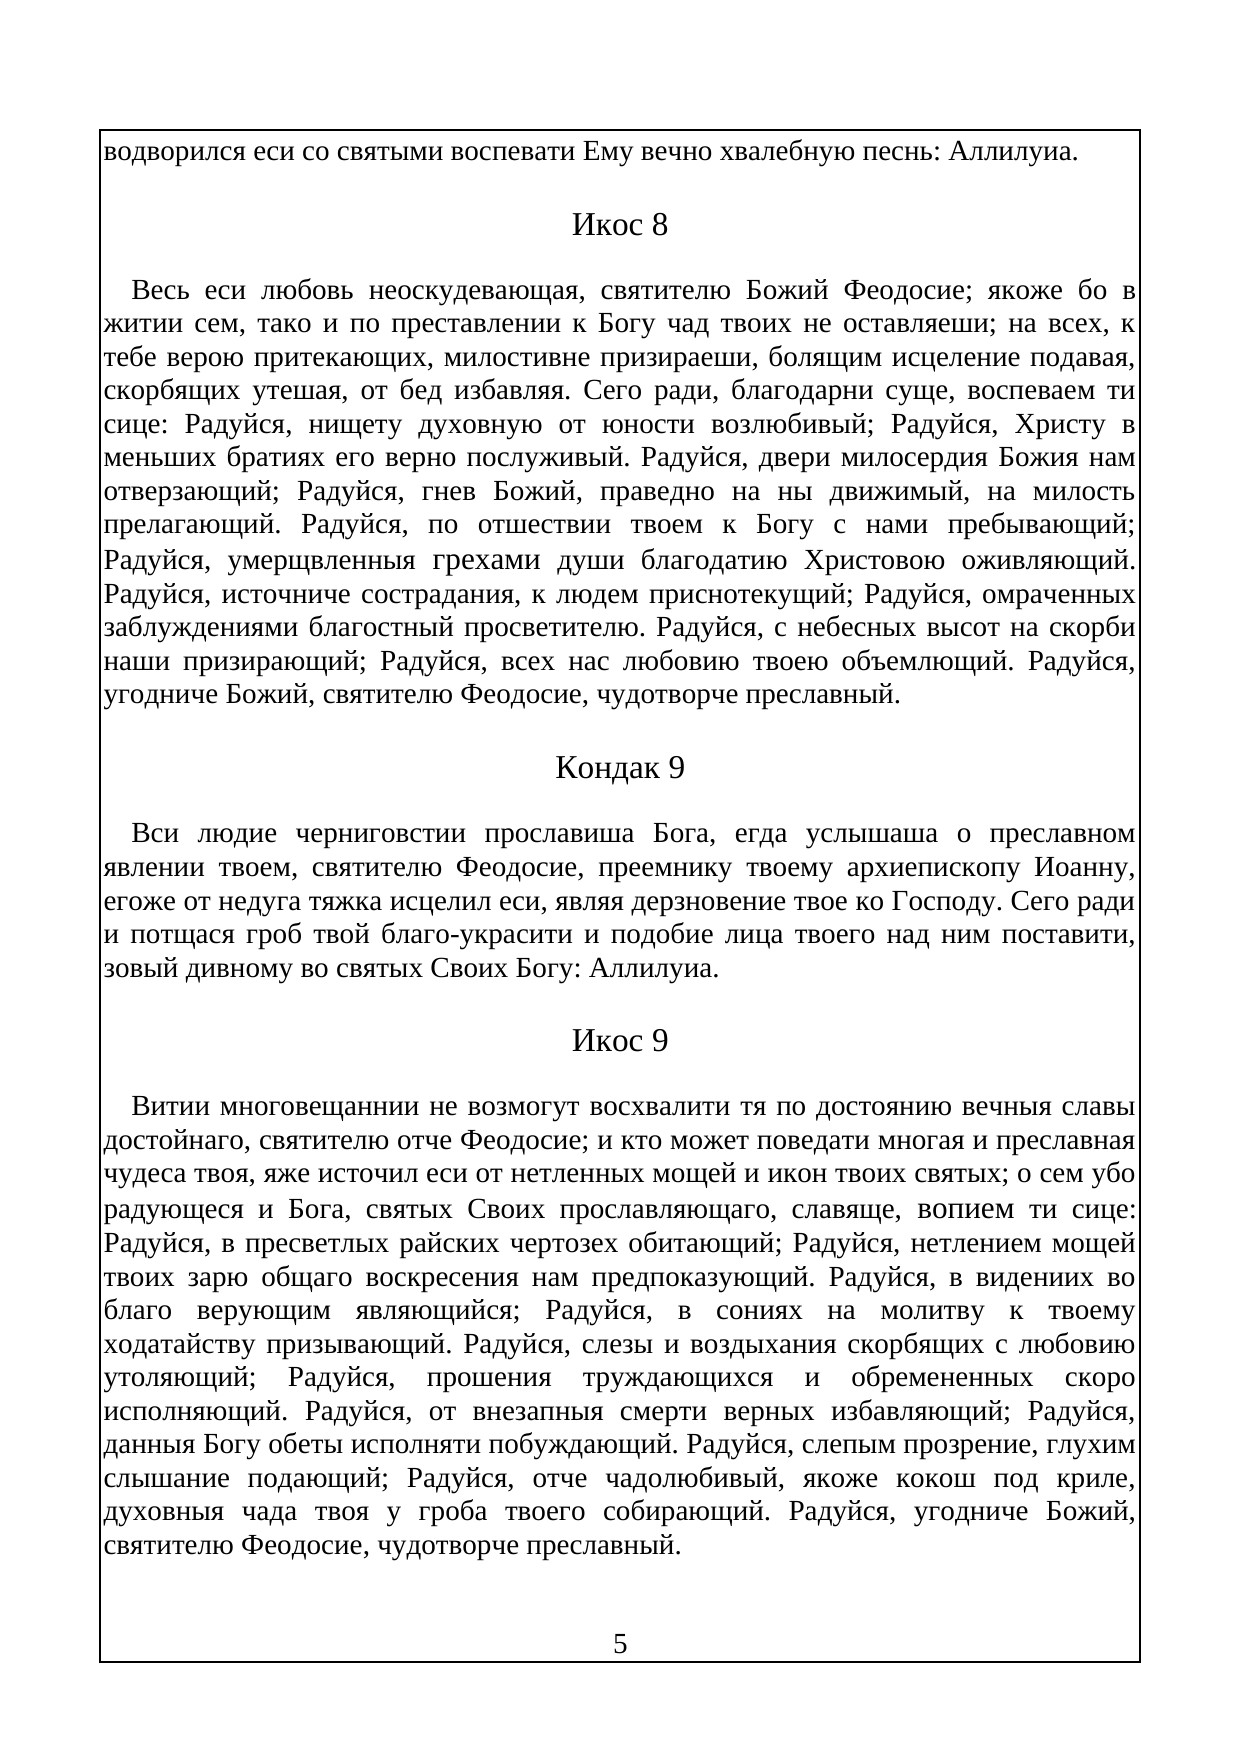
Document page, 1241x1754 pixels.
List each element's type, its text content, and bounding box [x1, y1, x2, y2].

text Вси людие черниговстии прославиша Бога, егда услышаша о преславном явлении твоем, святителю Феодосие, преемнику твоему архиепископу Иоанну, егоже от недуга тяжка исцелил еси, являя дерзновение твое ко Господу. Сего ради и потщася гроб твой благо-украсити и подобие лица твоего над ним поставити, зовый дивному во святых Своих Богу: Аллилуиа. [103, 816, 1137, 983]
text Витии многовещаннии не возмогут восхвалити тя по достоянию вечныя славы достойнаго, святителю отче Феодосие; и кто может поведати многая и преславная чудеса твоя, яже источил еси от нетленных мощей и икон твоих святых; о сем убо радующеся и Бога, святых Своих прославляющаго, славяще, вопием ти сице: Радуйся, в пресветлых райских чертозех обитающий; Радуйся, нетлением мощей твоих зарю общаго воскресения нам предпоказующий. Радуйся, в видениих во благо верующим являющийся; Радуйся, в сониях на молитву к твоему ходатайству призывающий. Радуйся, слезы и воздыхания скорбящих с любовию утоляющий; Радуйся, прошения труждающихся и обремененных скоро исполняющий. Радуйся, от внезапныя смерти верных избавляющий; Радуйся, данныя Богу обеты исполняти побуждающий. Радуйся, слепым прозрение, глухим слышание подающий; Радуйся, отче чадолюбивый, якоже кокош под криле, духовныя чада твоя у гроба твоего собирающий. Радуйся, угодниче Божий, святителю Феодосие, чудотворче преславный. [103, 1088, 1137, 1561]
subtitle Икос 9 [103, 1021, 1137, 1059]
text водворился еси со святыми воспевати Ему вечно хвалебную песнь: Аллилуиа. [103, 133, 1137, 166]
subtitle Икос 8 [103, 204, 1137, 242]
subtitle Кондак 9 [103, 748, 1137, 786]
text Весь еси любовь неоскудевающая, святителю Божий Феодосие; якоже бо в житии сем, тако и по преставлении к Богу чад твоих не оставляеши; на всех, к тебе верою притекающих, милостивне призираеши, болящим исцеление подавая, скорбящих утешая, от бед избавляя. Сего ради, благодарни суще, воспеваем ти сице: Радуйся, нищету духовную от юности возлюбивый; Радуйся, Христу в меньших братиях его верно послуживый. Радуйся, двери милосердия Божия нам отверзающий; Радуйся, гнев Божий, праведно на ны движимый, на милость прелагающий. Радуйся, по отшествии твоем к Богу с нами пребывающий; Радуйся, умерщвленныя грехами души благодатию Христовою оживляющий. Радуйся, источниче сострадания, к людем приснотекущий; Радуйся, омраченных заблуждениями благостный просветителю. Радуйся, с небесных высот на скорби наши призирающий; Радуйся, всех нас любовию твоею объемлющий. Радуйся, угодниче Божий, святителю Феодосие, чудотворче преславный. [103, 272, 1137, 710]
